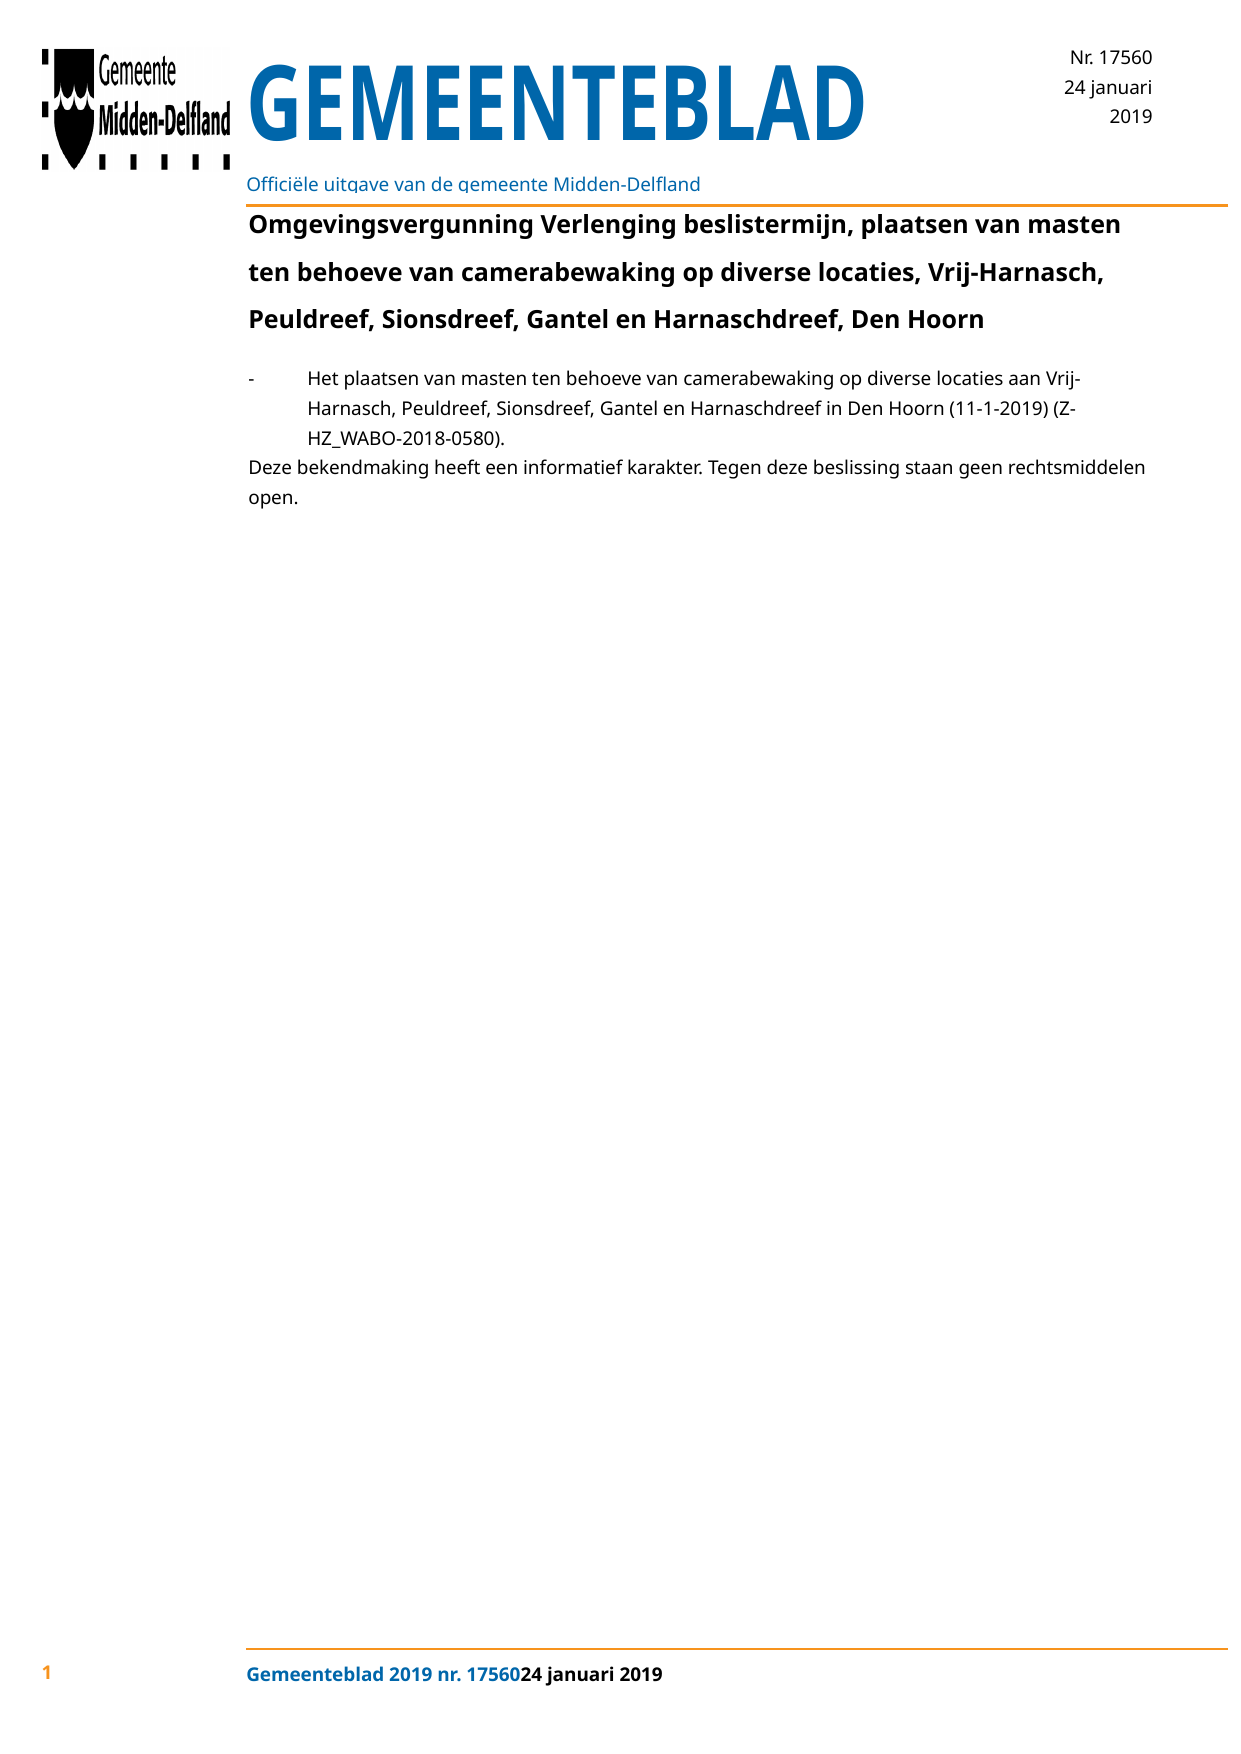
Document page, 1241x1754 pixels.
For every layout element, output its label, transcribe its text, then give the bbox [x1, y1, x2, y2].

list Het plaatsen van masten ten behoeve van camerabewaking op diverse locaties aan Vrij-Harnasch, Peuldreef, Sionsdreef, Gantel en Harnaschdreef in Den Hoorn (11-1-2019) (Z-HZ_WABO-2018-0580). [248, 366, 1152, 450]
picture [41, 47, 231, 172]
text Deze bekendmaking heeft een informatief karakter. Tegen deze beslissing staan geen rechtsmiddelen open. [248, 454, 1152, 509]
text Omgevingsvergunning Verlenging beslistermijn, plaatsen van masten ten behoeve van camerabewaking op diverse locaties, Vrij-Harnasch, Peuldreef, Sionsdreef, Gantel en Harnaschdreef, Den Hoorn [248, 207, 1152, 336]
